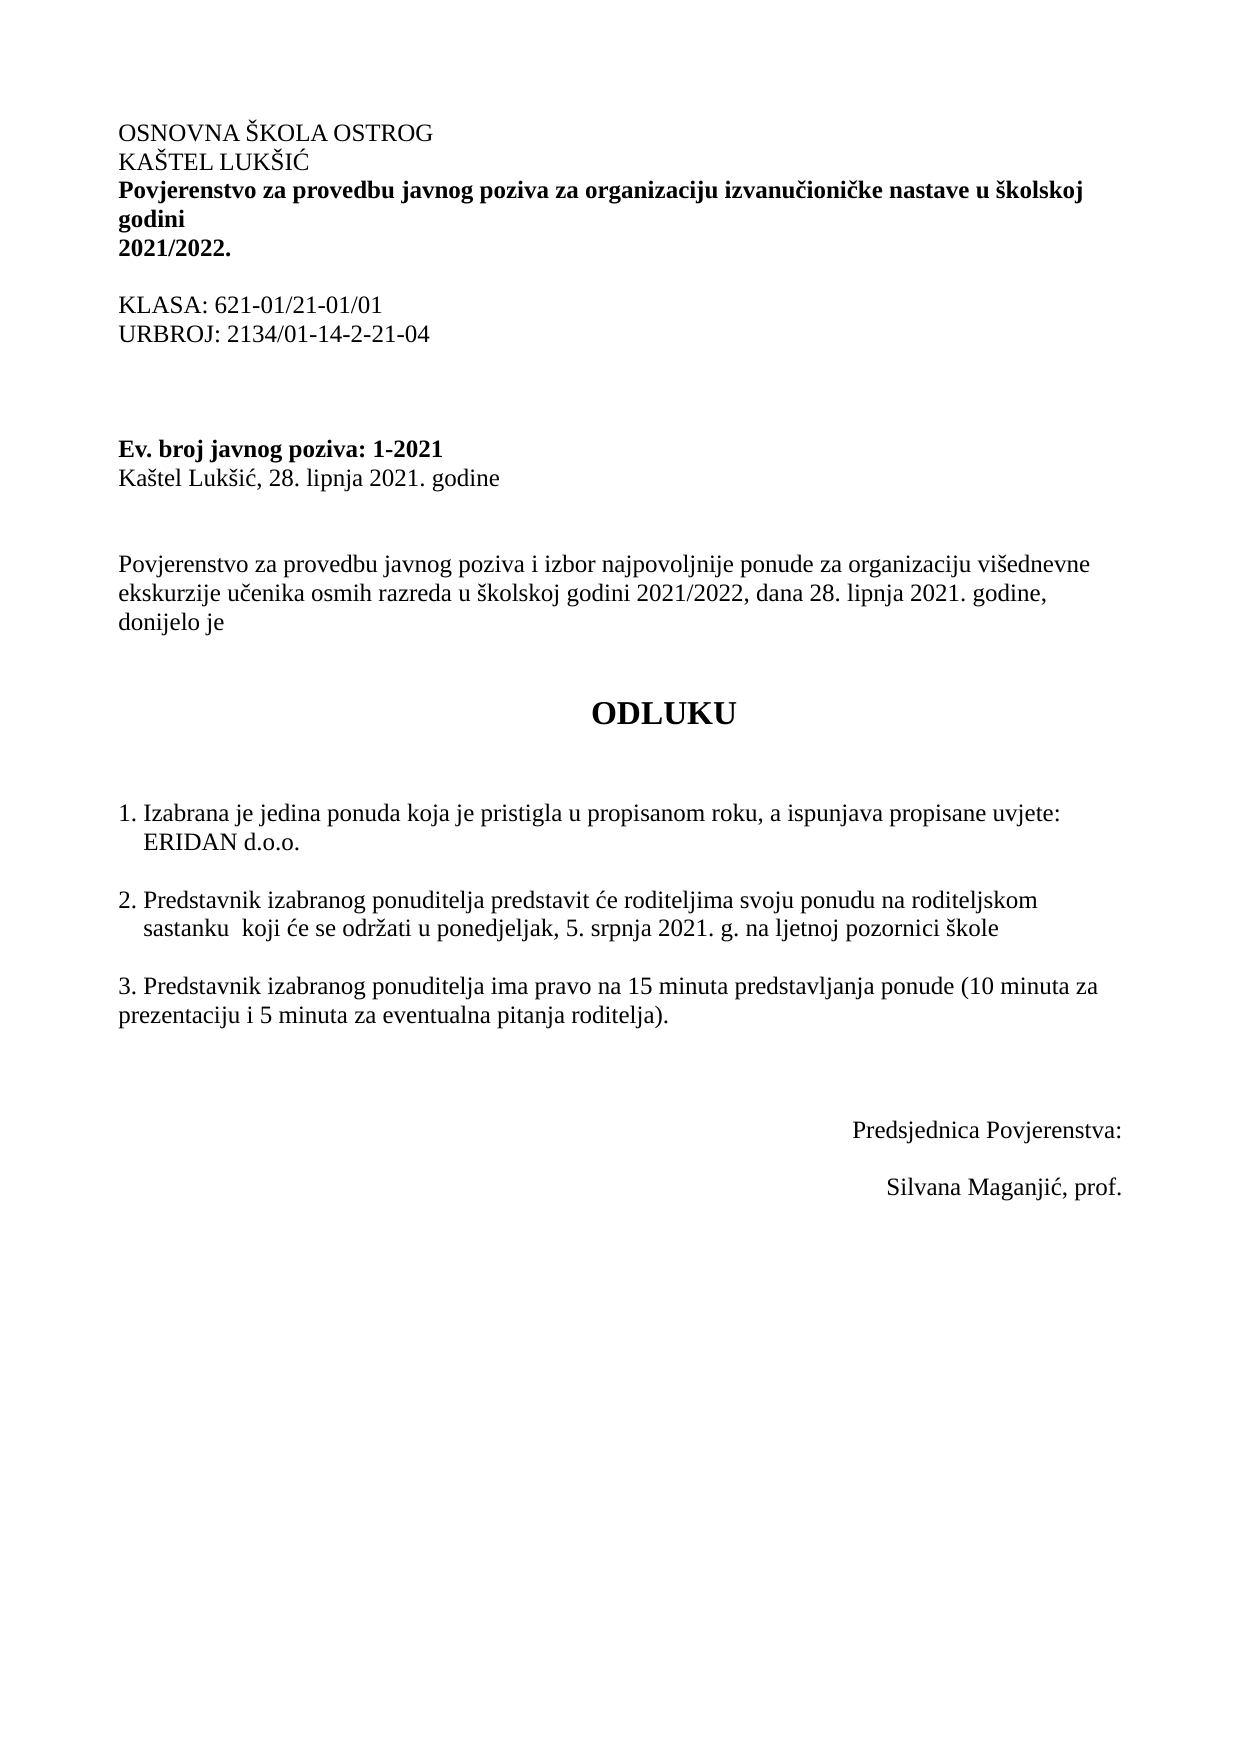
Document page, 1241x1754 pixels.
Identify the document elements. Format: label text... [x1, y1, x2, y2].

text 1. Izabrana je jedina ponuda koja je pristigla u propisanom roku, a ispunjava propisane uvjete: [118, 798, 1122, 827]
text Povjerenstvo za provedbu javnog poziva i izbor najpovoljnije ponude za organizaciju višednevne ekskurzije učenika osmih razreda u školskoj godini 2021/2022, dana 28. lipnja 2021. godine, donijelo je [118, 549, 1122, 636]
text KAŠTEL LUKŠIĆ [118, 147, 1122, 176]
text OSNOVNA ŠKOLA OSTROG [118, 118, 1122, 147]
text sastanku koji će se održati u ponedjeljak, 5. srpnja 2021. g. na ljetnoj pozornici škole [118, 913, 1122, 942]
text Ev. broj javnog poziva: 1-2021 [118, 434, 1122, 463]
text ODLUKU [118, 693, 1122, 731]
text 2. Predstavnik izabranog ponuditelja predstavit će roditeljima svoju ponudu na roditeljskom [118, 885, 1122, 913]
text 3. Predstavnik izabranog ponuditelja ima pravo na 15 minuta predstavljanja ponude (10 minuta za prezentaciju i 5 minuta za eventualna pitanja roditelja). [118, 971, 1122, 1028]
text KLASA: 621-01/21-01/01 [118, 291, 1122, 319]
text URBROJ: 2134/01-14-2-21-04 [118, 319, 1122, 348]
text Povjerenstvo za provedbu javnog poziva za organizaciju izvanučioničke nastave u školskoj godini [118, 176, 1122, 233]
text 2021/2022. [118, 233, 1122, 262]
text ERIDAN d.o.o. [118, 827, 1122, 856]
text Kaštel Lukšić, 28. lipnja 2021. godine [118, 463, 1122, 492]
text Predsjednica Povjerenstva: [118, 1115, 1122, 1143]
text Silvana Maganjić, prof. [118, 1172, 1122, 1201]
